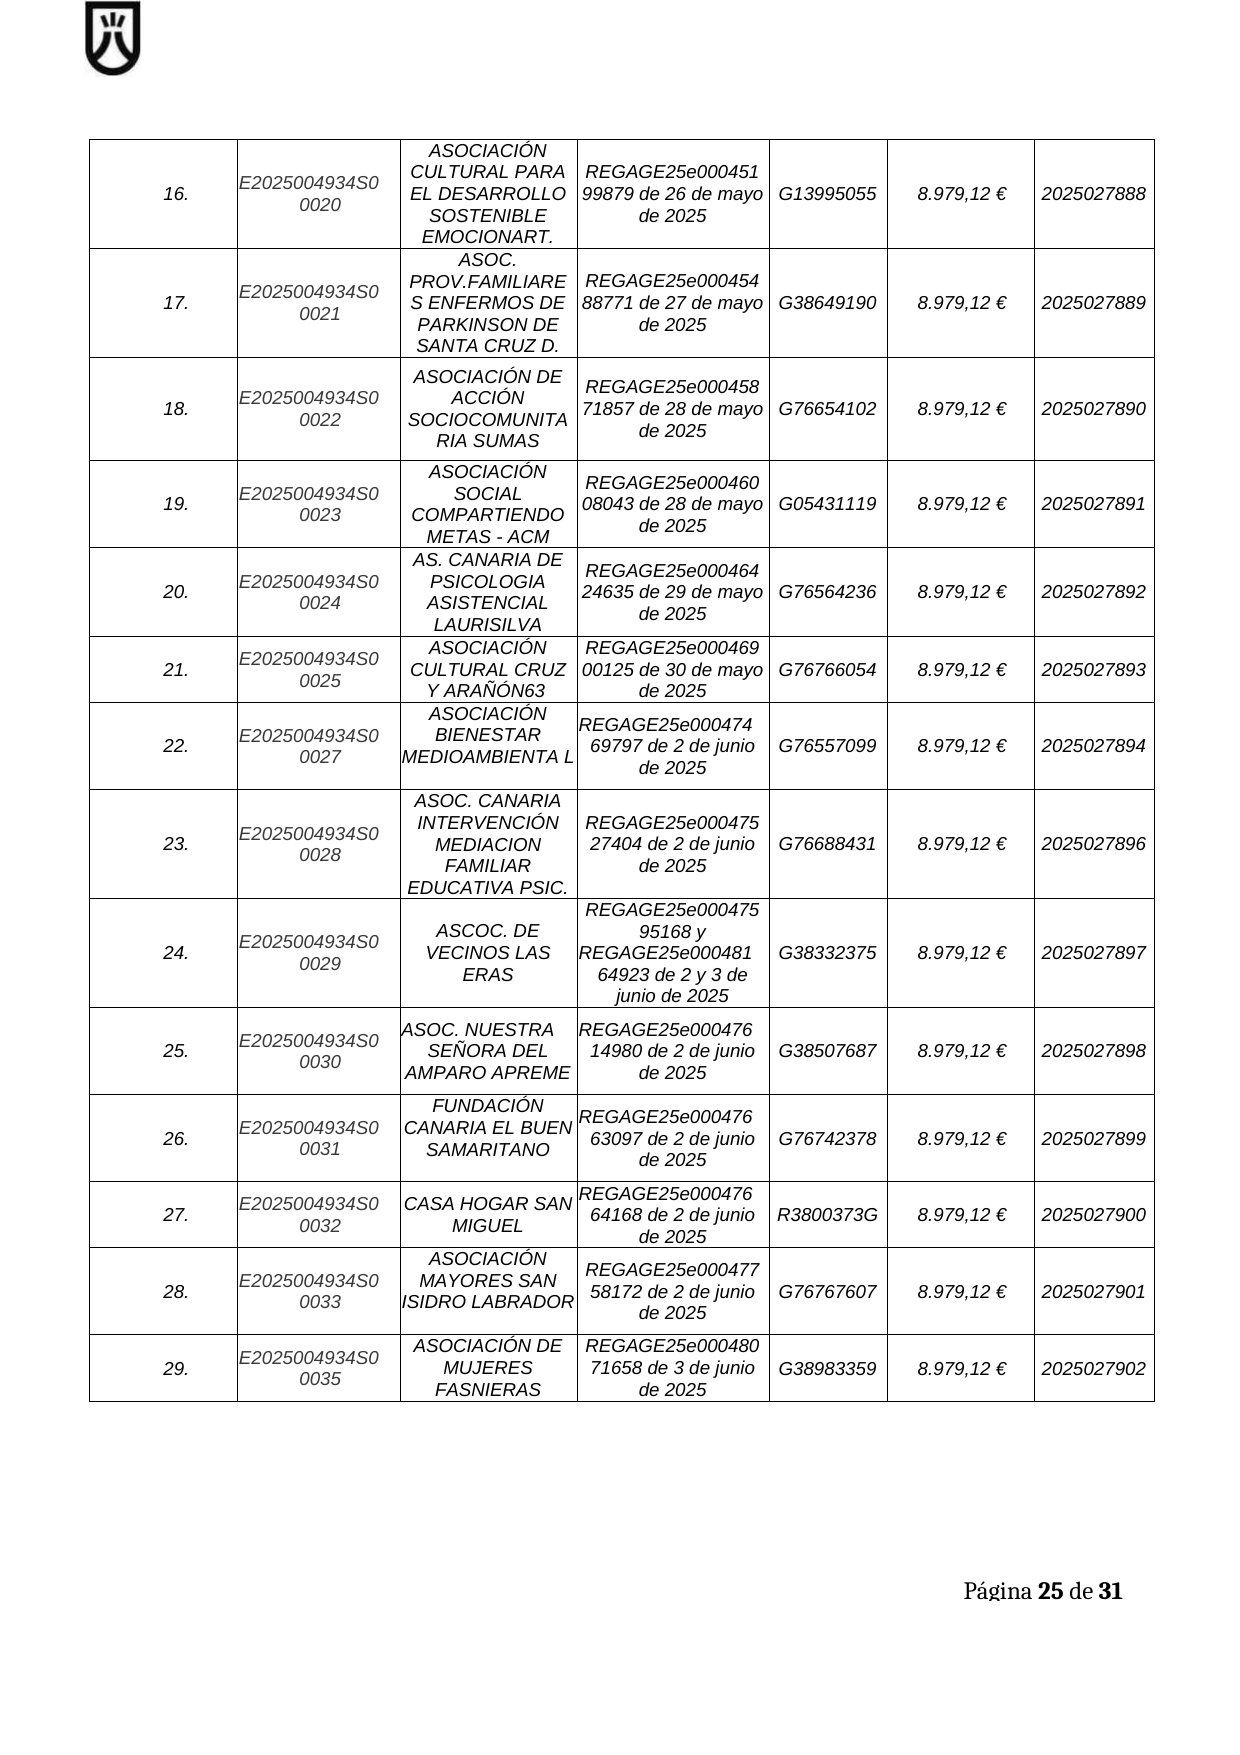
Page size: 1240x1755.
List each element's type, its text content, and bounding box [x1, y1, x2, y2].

table_cell CASA HOGAR SAN MIGUEL [401, 1182, 577, 1247]
table_cell 2025­027896 [1035, 790, 1154, 898]
table_cell 8.979,12 € [888, 548, 1034, 636]
table_cell E2025004934S0 0033 [238, 1248, 400, 1334]
table_cell G38332375 [770, 899, 887, 1007]
table_cell 8.979,12 € [888, 1182, 1034, 1247]
table_cell REGAGE25e000475 27404 de 2 de junio de 2025 [578, 790, 769, 898]
table_cell ASOC. PROV.FAMILIARE S ENFERMOS DE PARKINSON DE SANTA CRUZ D. [401, 249, 577, 357]
table_cell 8.979,12 € [888, 1335, 1034, 1401]
table_cell 8.979,12 € [888, 358, 1034, 460]
table_cell 28. [90, 1248, 237, 1334]
table_cell 2025­027898 [1035, 1008, 1154, 1094]
table_cell REGAGE25e000464 24635 de 29 de mayo de 2025 [578, 548, 769, 636]
table_cell ASCOC. DE VECINOS LAS ERAS [401, 899, 577, 1007]
table_header 16. [90, 140, 237, 248]
table_header 2025­027888 [1035, 140, 1154, 248]
table_cell 17. [90, 249, 237, 357]
table_cell G38649190 [770, 249, 887, 357]
table_cell 2025­027894 [1035, 703, 1154, 789]
table_cell 2025­027892 [1035, 548, 1154, 636]
table_cell 2025­027893 [1035, 637, 1154, 702]
table_cell G76688431 [770, 790, 887, 898]
table_header REGAGE25e000451 99879 de 26 de mayo de 2025 [578, 140, 769, 248]
table_cell E2025004934S0 0025 [238, 637, 400, 702]
table_cell E2025004934S0 0029 [238, 899, 400, 1007]
table_cell 25. [90, 1008, 237, 1094]
table_cell G76742378 [770, 1095, 887, 1181]
table_cell G76766054 [770, 637, 887, 702]
table_cell REGAGE25e000454 88771 de 27 de mayo de 2025 [578, 249, 769, 357]
table_cell G76557099 [770, 703, 887, 789]
table_cell REGAGE25e000469 00125 de 30 de mayo de 2025 [578, 637, 769, 702]
table_cell 2025­027889 [1035, 249, 1154, 357]
table_cell ASOC. CANARIA INTERVENCIÓN MEDIACION FAMILIAR EDUCATIVA PSIC. [401, 790, 577, 898]
table_cell E2025004934S0 0032 [238, 1182, 400, 1247]
table_cell REGAGE25e000474 69797 de 2 de junio de 2025 [578, 703, 769, 789]
table_cell ASOCIACIÓN CULTURAL CRUZ Y ARAÑÓN63 [401, 637, 577, 702]
table_cell 2025­027899 [1035, 1095, 1154, 1181]
table_cell ASOCIACIÓN BIENESTAR MEDIOAMBIENTA L [401, 703, 577, 789]
table_cell 8.979,12 € [888, 790, 1034, 898]
table_cell E2025004934S0 0023 [238, 461, 400, 547]
table_cell REGAGE25e000477 58172 de 2 de junio de 2025 [578, 1248, 769, 1334]
table_cell G38507687 [770, 1008, 887, 1094]
table_cell 2025­027902 [1035, 1335, 1154, 1401]
table_cell 19. [90, 461, 237, 547]
table_cell G38983359 [770, 1335, 887, 1401]
table_cell 2025­027900 [1035, 1182, 1154, 1247]
table_cell E2025004934S0 0030 [238, 1008, 400, 1094]
table_cell G05431119 [770, 461, 887, 547]
table_cell ASOCIACIÓN DE ACCIÓN SOCIOCOMUNITA RIA SUMAS [401, 358, 577, 460]
table_cell 21. [90, 637, 237, 702]
table_cell 18. [90, 358, 237, 460]
table_cell E2025004934S0 0035 [238, 1335, 400, 1401]
table_cell 23. [90, 790, 237, 898]
table_cell G76564236 [770, 548, 887, 636]
table_header G13995055 [770, 140, 887, 248]
table_cell REGAGE25e000480 71658 de 3 de junio de 2025 [578, 1335, 769, 1401]
table_header 8.979,12 € [888, 140, 1034, 248]
table_cell REGAGE25e000458 71857 de 28 de mayo de 2025 [578, 358, 769, 460]
table_cell REGAGE25e000460 08043 de 28 de mayo de 2025 [578, 461, 769, 547]
table_cell E2025004934S0 0027 [238, 703, 400, 789]
table_cell ASOCIACIÓN MAYORES SAN ISIDRO LABRADOR [401, 1248, 577, 1334]
table_cell 8.979,12 € [888, 1248, 1034, 1334]
table_cell ASOCIACIÓN DE MUJERES FASNIERAS [401, 1335, 577, 1401]
table_cell 8.979,12 € [888, 703, 1034, 789]
table_cell FUNDACIÓN CANARIA EL BUEN SAMARITANO [401, 1095, 577, 1181]
table_cell G76654102 [770, 358, 887, 460]
table_cell REGAGE25e000476 64168 de 2 de junio de 2025 [578, 1182, 769, 1247]
table_header ASOCIACIÓN CULTURAL PARA EL DESARROLLO SOSTENIBLE EMOCIONART. [401, 140, 577, 248]
table_cell 26. [90, 1095, 237, 1181]
table_cell 8.979,12 € [888, 1095, 1034, 1181]
table_cell G76767607 [770, 1248, 887, 1334]
table_cell 2025­027890 [1035, 358, 1154, 460]
table_cell ASOCIACIÓN SOCIAL COMPARTIENDO METAS - ACM [401, 461, 577, 547]
table_cell E2025004934S0 0022 [238, 358, 400, 460]
table_cell R3800373G [770, 1182, 887, 1247]
table_header E2025004934S0 0020 [238, 140, 400, 248]
table_cell 2025­027901 [1035, 1248, 1154, 1334]
table_cell E2025004934S0 0028 [238, 790, 400, 898]
table_cell 24. [90, 899, 237, 1007]
table_cell 27. [90, 1182, 237, 1247]
table_cell 8.979,12 € [888, 249, 1034, 357]
table_cell REGAGE25e000476 63097 de 2 de junio de 2025 [578, 1095, 769, 1181]
table_cell 20. [90, 548, 237, 636]
table_cell 8.979,12 € [888, 899, 1034, 1007]
table_cell AS. CANARIA DE PSICOLOGIA ASISTENCIAL LAURISILVA [401, 548, 577, 636]
table_cell REGAGE25e000476 14980 de 2 de junio de 2025 [578, 1008, 769, 1094]
table_cell 2025­027891 [1035, 461, 1154, 547]
table_cell 8.979,12 € [888, 1008, 1034, 1094]
table_cell 29. [90, 1335, 237, 1401]
table_cell REGAGE25e000475 95168 y REGAGE25e000481 64923 de 2 y 3 de junio de 2025 [578, 899, 769, 1007]
table_cell 22. [90, 703, 237, 789]
table_cell 8.979,12 € [888, 637, 1034, 702]
table_cell E2025004934S0 0021 [238, 249, 400, 357]
table_cell E2025004934S0 0024 [238, 548, 400, 636]
table_cell 8.979,12 € [888, 461, 1034, 547]
table_cell E2025004934S0 0031 [238, 1095, 400, 1181]
table_cell 2025­027897 [1035, 899, 1154, 1007]
table_cell ASOC. NUESTRA SEÑORA DEL AMPARO APREME [401, 1008, 577, 1094]
